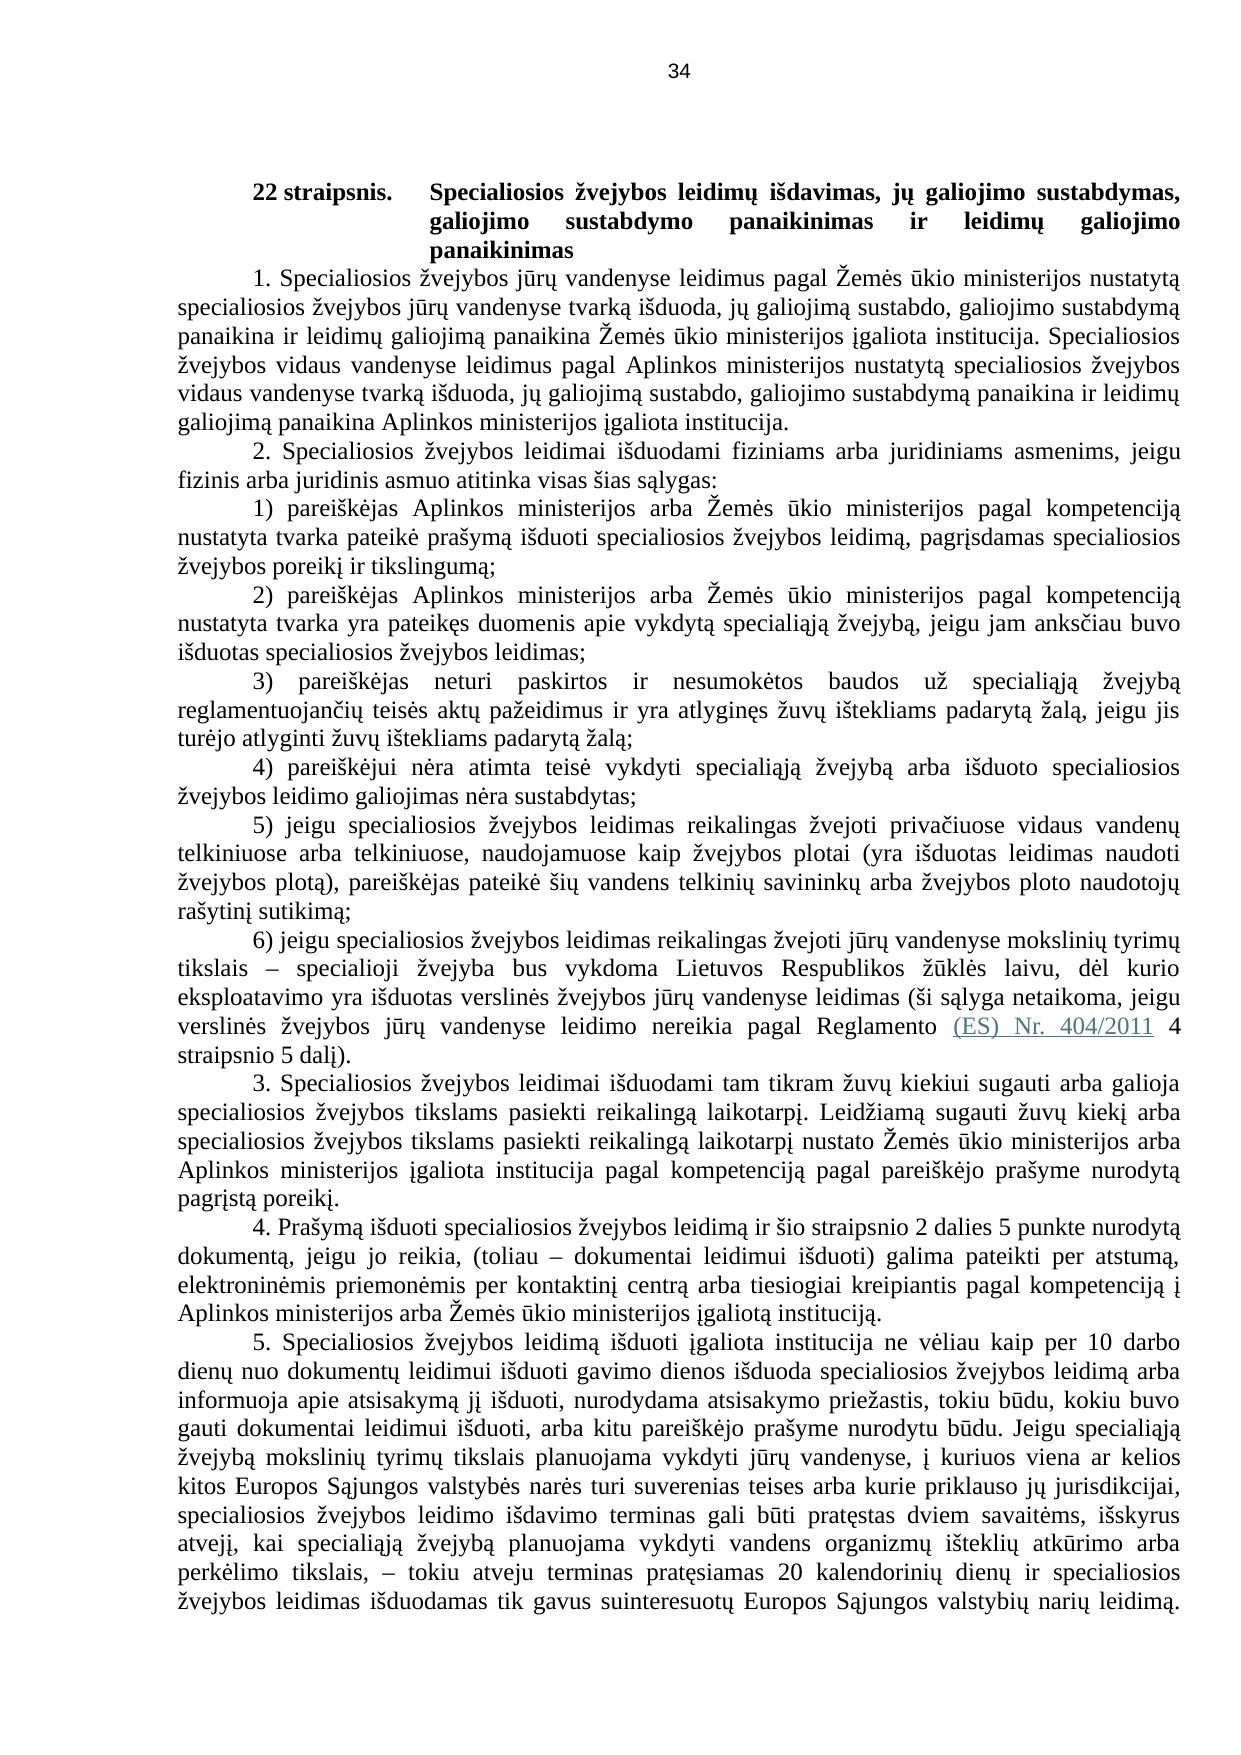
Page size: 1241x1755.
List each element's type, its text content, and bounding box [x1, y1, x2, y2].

text 1) pareiškėjas Aplinkos ministerijos arba Žemės ūkio ministerijos pagal kompetenciją nustatyta tvarka pateikė prašymą išduoti specialiosios žvejybos leidimą, pagrįsdamas specialiosios žvejybos poreikį ir tikslingumą; [177, 493, 1181, 580]
text 4) pareiškėjui nėra atimta teisė vykdyti specialiąją žvejybą arba išduoto specialiosios žvejybos leidimo galiojimas nėra sustabdytas; [177, 752, 1181, 810]
text 4. Prašymą išduoti specialiosios žvejybos leidimą ir šio straipsnio 2 dalies 5 punkte nurodytą dokumentą, jeigu jo reikia, (toliau – dokumentai leidimui išduoti) galima pateikti per atstumą, elektroninėmis priemonėmis per kontaktinį centrą arba tiesiogiai kreipiantis pagal kompetenciją į Aplinkos ministerijos arba Žemės ūkio ministerijos įgaliotą instituciją. [177, 1212, 1181, 1327]
text 22 straipsnis. Specialiosios žvejybos leidimų išdavimas, jų galiojimo sustabdymas, galiojimo sustabdymo panaikinimas ir leidimų galiojimo panaikinimas [252, 177, 1181, 263]
text 2) pareiškėjas Aplinkos ministerijos arba Žemės ūkio ministerijos pagal kompetenciją nustatyta tvarka yra pateikęs duomenis apie vykdytą specialiąją žvejybą, jeigu jam anksčiau buvo išduotas specialiosios žvejybos leidimas; [177, 580, 1181, 666]
text 6) jeigu specialiosios žvejybos leidimas reikalingas žvejoti jūrų vandenyse mokslinių tyrimų tikslais – specialioji žvejyba bus vykdoma Lietuvos Respublikos žūklės laivu, dėl kurio eksploatavimo yra išduotas verslinės žvejybos jūrų vandenyse leidimas (ši sąlyga netaikoma, jeigu verslinės žvejybos jūrų vandenyse leidimo nereikia pagal Reglamento (ES) Nr. 404/2011 4 straipsnio 5 dalį). [177, 925, 1181, 1068]
text 5. Specialiosios žvejybos leidimą išduoti įgaliota institucija ne vėliau kaip per 10 darbo dienų nuo dokumentų leidimui išduoti gavimo dienos išduoda specialiosios žvejybos leidimą arba informuoja apie atsisakymą jį išduoti, nurodydama atsisakymo priežastis, tokiu būdu, kokiu buvo gauti dokumentai leidimui išduoti, arba kitu pareiškėjo prašyme nurodytu būdu. Jeigu specialiąją žvejybą mokslinių tyrimų tikslais planuojama vykdyti jūrų vandenyse, į kuriuos viena ar kelios kitos Europos Sąjungos valstybės narės turi suverenias teises arba kurie priklauso jų jurisdikcijai, specialiosios žvejybos leidimo išdavimo terminas gali būti pratęstas dviem savaitėms, išskyrus atvejį, kai specialiąją žvejybą planuojama vykdyti vandens organizmų išteklių atkūrimo arba perkėlimo tikslais, – tokiu atveju terminas pratęsiamas 20 kalendorinių dienų ir specialiosios žvejybos leidimas išduodamas tik gavus suinteresuotų Europos Sąjungos valstybių narių leidimą. [177, 1327, 1181, 1615]
text 1. Specialiosios žvejybos jūrų vandenyse leidimus pagal Žemės ūkio ministerijos nustatytą specialiosios žvejybos jūrų vandenyse tvarką išduoda, jų galiojimą sustabdo, galiojimo sustabdymą panaikina ir leidimų galiojimą panaikina Žemės ūkio ministerijos įgaliota institucija. Specialiosios žvejybos vidaus vandenyse leidimus pagal Aplinkos ministerijos nustatytą specialiosios žvejybos vidaus vandenyse tvarką išduoda, jų galiojimą sustabdo, galiojimo sustabdymą panaikina ir leidimų galiojimą panaikina Aplinkos ministerijos įgaliota institucija. [177, 263, 1181, 436]
text 2. Specialiosios žvejybos leidimai išduodami fiziniams arba juridiniams asmenims, jeigu fizinis arba juridinis asmuo atitinka visas šias sąlygas: [177, 436, 1181, 493]
text 3) pareiškėjas neturi paskirtos ir nesumokėtos baudos už specialiąją žvejybą reglamentuojančių teisės aktų pažeidimus ir yra atlyginęs žuvų ištekliams padarytą žalą, jeigu jis turėjo atlyginti žuvų ištekliams padarytą žalą; [177, 666, 1181, 752]
text 3. Specialiosios žvejybos leidimai išduodami tam tikram žuvų kiekiui sugauti arba galioja specialiosios žvejybos tikslams pasiekti reikalingą laikotarpį. Leidžiamą sugauti žuvų kiekį arba specialiosios žvejybos tikslams pasiekti reikalingą laikotarpį nustato Žemės ūkio ministerijos arba Aplinkos ministerijos įgaliota institucija pagal kompetenciją pagal pareiškėjo prašyme nurodytą pagrįstą poreikį. [177, 1068, 1181, 1212]
text 5) jeigu specialiosios žvejybos leidimas reikalingas žvejoti privačiuose vidaus vandenų telkiniuose arba telkiniuose, naudojamuose kaip žvejybos plotai (yra išduotas leidimas naudoti žvejybos plotą), pareiškėjas pateikė šių vandens telkinių savininkų arba žvejybos ploto naudotojų rašytinį sutikimą; [177, 810, 1181, 925]
